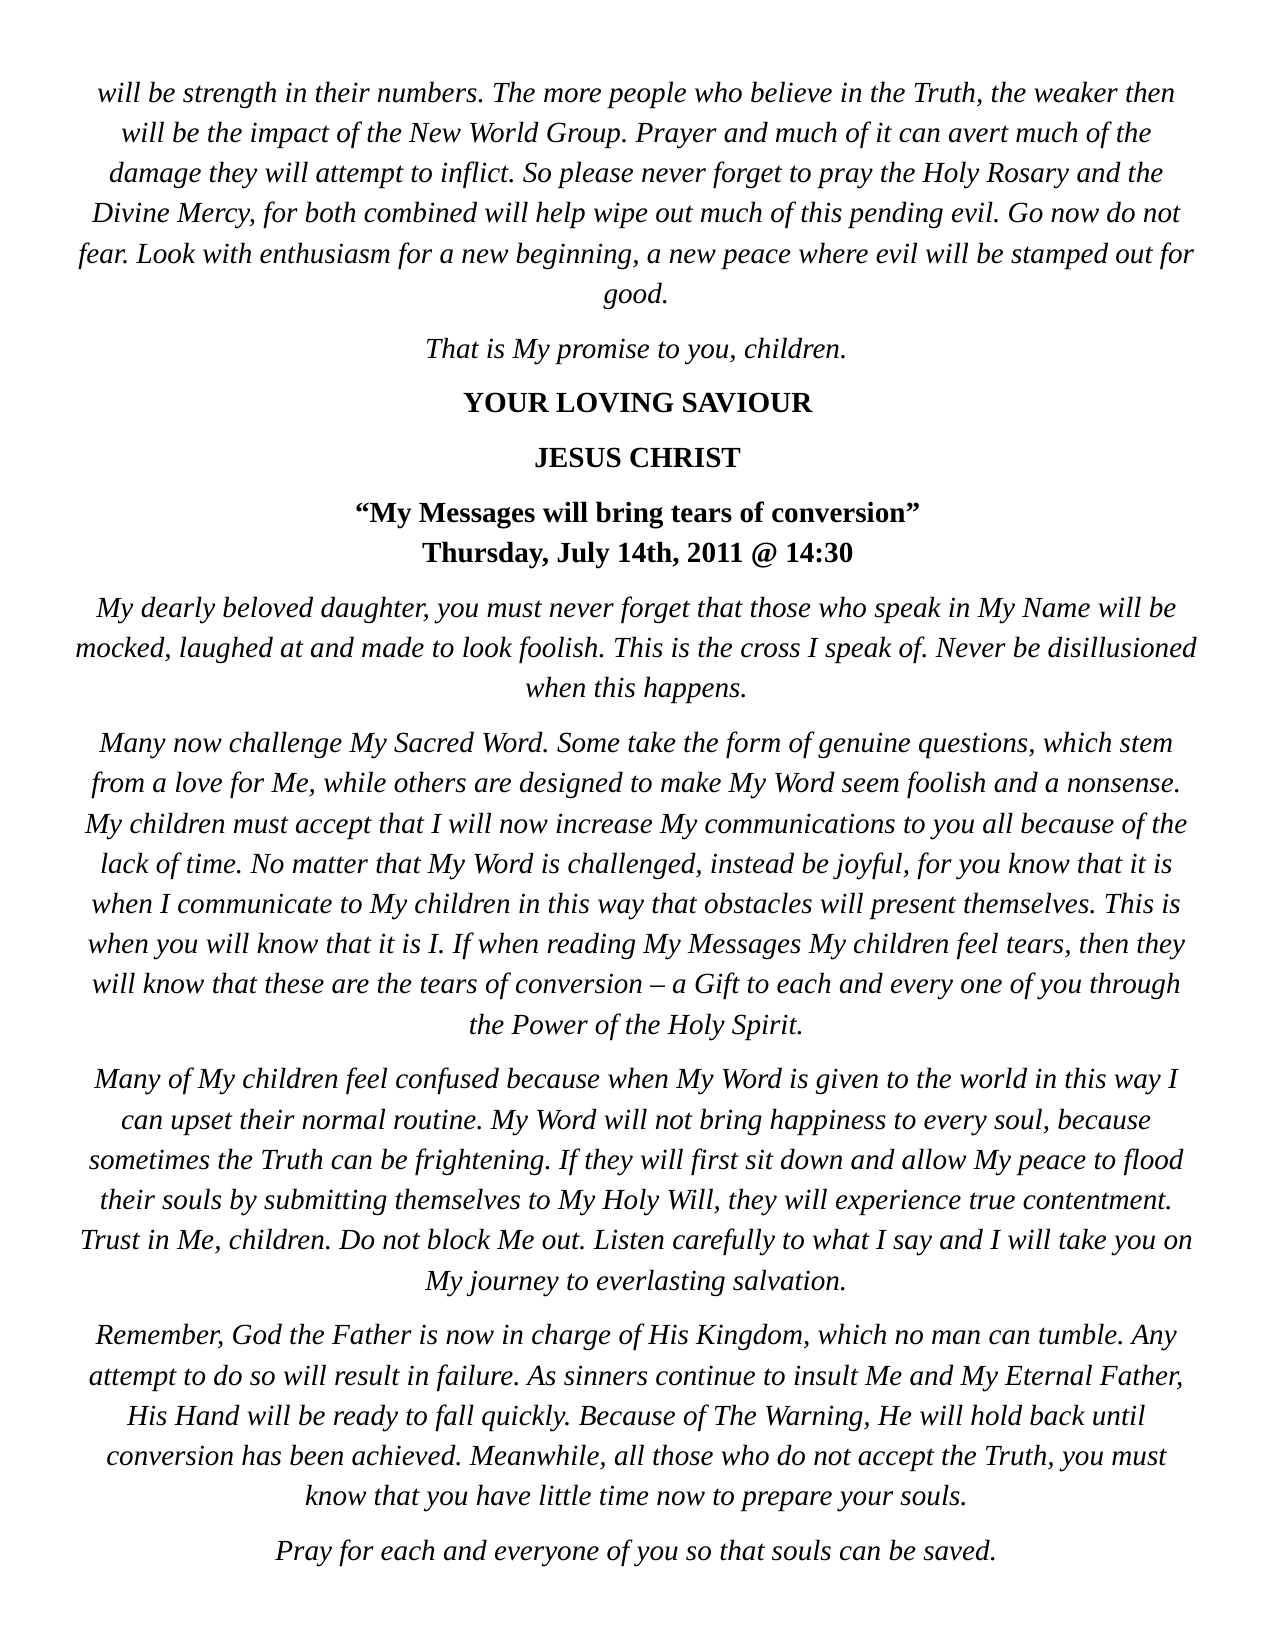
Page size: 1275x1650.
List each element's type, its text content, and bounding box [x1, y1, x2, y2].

text YOUR LOVING SAVIOUR [75, 386, 1200, 419]
text That is My promise to you, children. [75, 331, 1200, 364]
text My dearly beloved daughter, you must never forget that those who speak in My Name will be mocked, laughed at and made to look foolish. This is the cross I speak of. Never be disillusioned when this happens. [75, 590, 1200, 704]
text Pray for each and everyone of you so that souls can be saved. [75, 1533, 1200, 1567]
text “My Messages will bring tears of conversion” Thursday, July 14th, 2011 @ 14:30 [75, 495, 1200, 569]
text Many now challenge My Sacred Word. Some take the form of genuine questions, which stem from a love for Me, while others are designed to make My Word seem foolish and a nonsense. My children must accept that I will now increase My communications to you all because of the lack of time. No matter that My Word is challenged, instead be joyful, for you know that it is when I communicate to My children in this way that obstacles will present themselves. This is when you will know that it is I. If when reading My Messages My children feel tears, then they will know that these are the tears of conversion – a Gift to each and every one of you through the Power of the Holy Spirit. [75, 725, 1200, 1040]
text JESUS CHRIST [75, 440, 1200, 474]
text Many of My children feel confused because when My Word is given to the world in this way I can upset their normal routine. My Word will not bring happiness to every soul, because sometimes the Truth can be frightening. If they will first sit down and allow My peace to flood their souls by submitting themselves to My Holy Will, they will experience true contentment. Trust in Me, children. Do not block Me out. Listen carefully to what I say and I will take you on My journey to everlasting salvation. [75, 1062, 1200, 1296]
text will be strength in their numbers. The more people who believe in the Truth, the weaker then will be the impact of the New World Group. Prayer and much of it can avert much of the damage they will attempt to inflict. So please never forget to pray the Holy Rosary and the Divine Mercy, for both combined will help wipe out much of this pending evil. Go now do not fear. Look with enthusiasm for a new beginning, a new peace where evil will be stamped out for good. [75, 75, 1200, 309]
text Remember, God the Father is now in charge of His Kingdom, which no man can tumble. Any attempt to do so will result in failure. As sinners continue to insult Me and My Eternal Father, His Hand will be ready to fall quickly. Because of The Warning, He will hold back until conversion has been achieved. Meanwhile, all those who do not accept the Truth, you must know that you have little time now to prepare your souls. [75, 1317, 1200, 1512]
